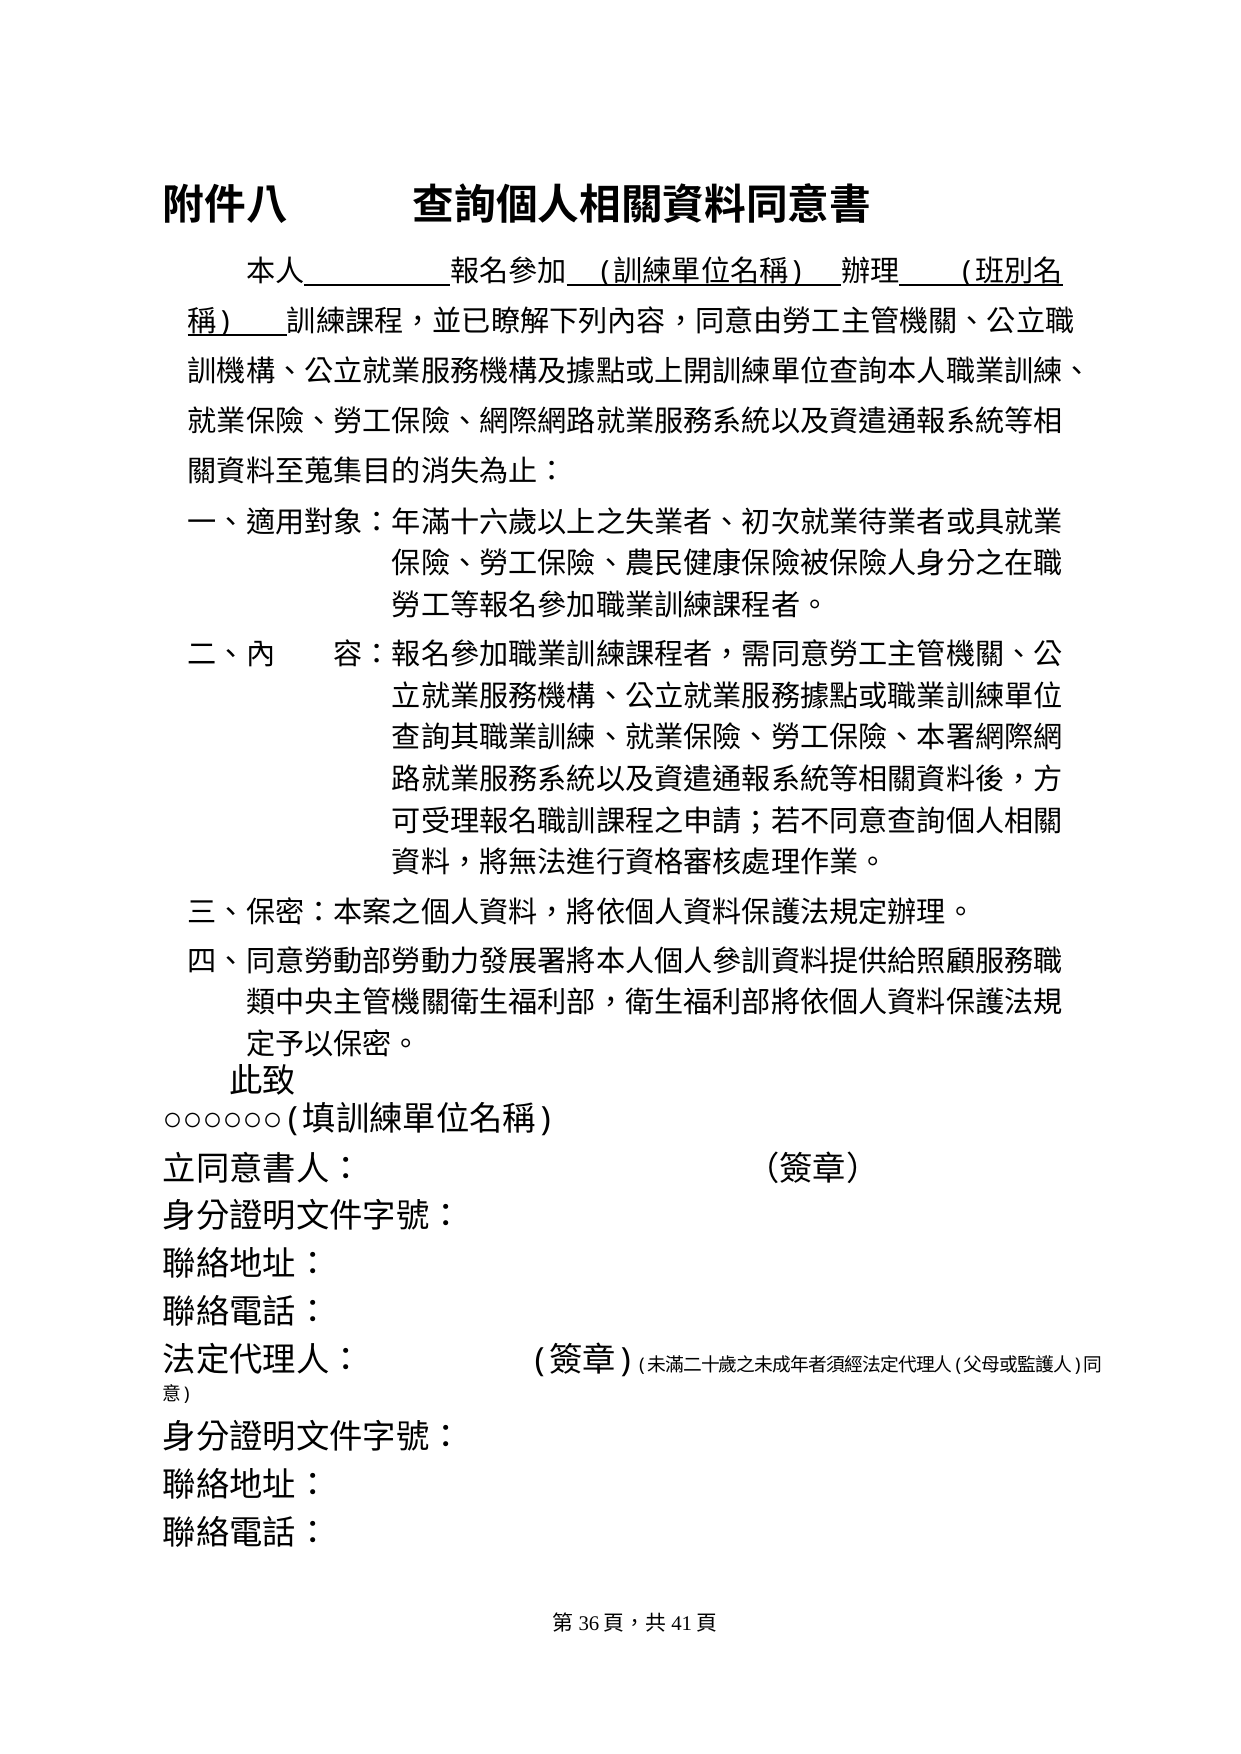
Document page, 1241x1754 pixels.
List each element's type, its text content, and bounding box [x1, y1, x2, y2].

text 三、保密：本案之個人資料，將依個人資料保護法規定辦理。 [187, 889, 1082, 930]
text 身分證明文件字號： [162, 1204, 1107, 1234]
text 身分證明文件字號： [162, 1425, 1107, 1454]
text 法定代理人： (簽章)(未滿二十歲之未成年者須經法定代理人(父母或監護人)同意) [162, 1348, 1107, 1407]
text 本人 報名參加 (訓練單位名稱) 辦理 (班別名稱) 訓練課程，並已瞭解下列內容，同意由勞工主管機關、公立職訓機構、公立就業服務機構及據點或上開訓練單位查詢本人職業訓練、就業保險、勞工保險、網際網路就業服務系統以及資遣通報系統等相關資料至蒐集目的消失為止： [187, 241, 1082, 491]
text 聯絡地址： [162, 1473, 1107, 1502]
text 一、適用對象：年滿十六歲以上之失業者、初次就業待業者或具就業保險、勞工保險、農民健康保險被保險人身分之在職勞工等報名參加職業訓練課程者。 [187, 499, 1082, 624]
text 聯絡地址： [162, 1252, 1107, 1282]
text 聯絡電話： [162, 1521, 1107, 1550]
text 立同意書人： （簽章） [162, 1157, 1107, 1186]
text 二、內 容：報名參加職業訓練課程者，需同意勞工主管機關、公立就業服務機構、公立就業服務據點或職業訓練單位查詢其職業訓練、就業保險、勞工保險、本署網際網路就業服務系統以及資遣通報系統等相關資料後，方可受理報名職訓課程之申請；若不同意查詢個人相關資料，將無法進行資格審核處理作業。 [187, 631, 1082, 881]
text 此致 [162, 1063, 1107, 1100]
subtitle 附件八 查詢個人相關資料同意書 [162, 160, 1107, 222]
text 四、同意勞動部勞動力發展署將本人個人參訓資料提供給照顧服務職類中央主管機關衛生福利部，衛生福利部將依個人資料保護法規定予以保密。 [187, 938, 1082, 1063]
text ○○○○○○(填訓練單位名稱) [162, 1100, 1107, 1138]
text 聯絡電話： [162, 1300, 1107, 1329]
